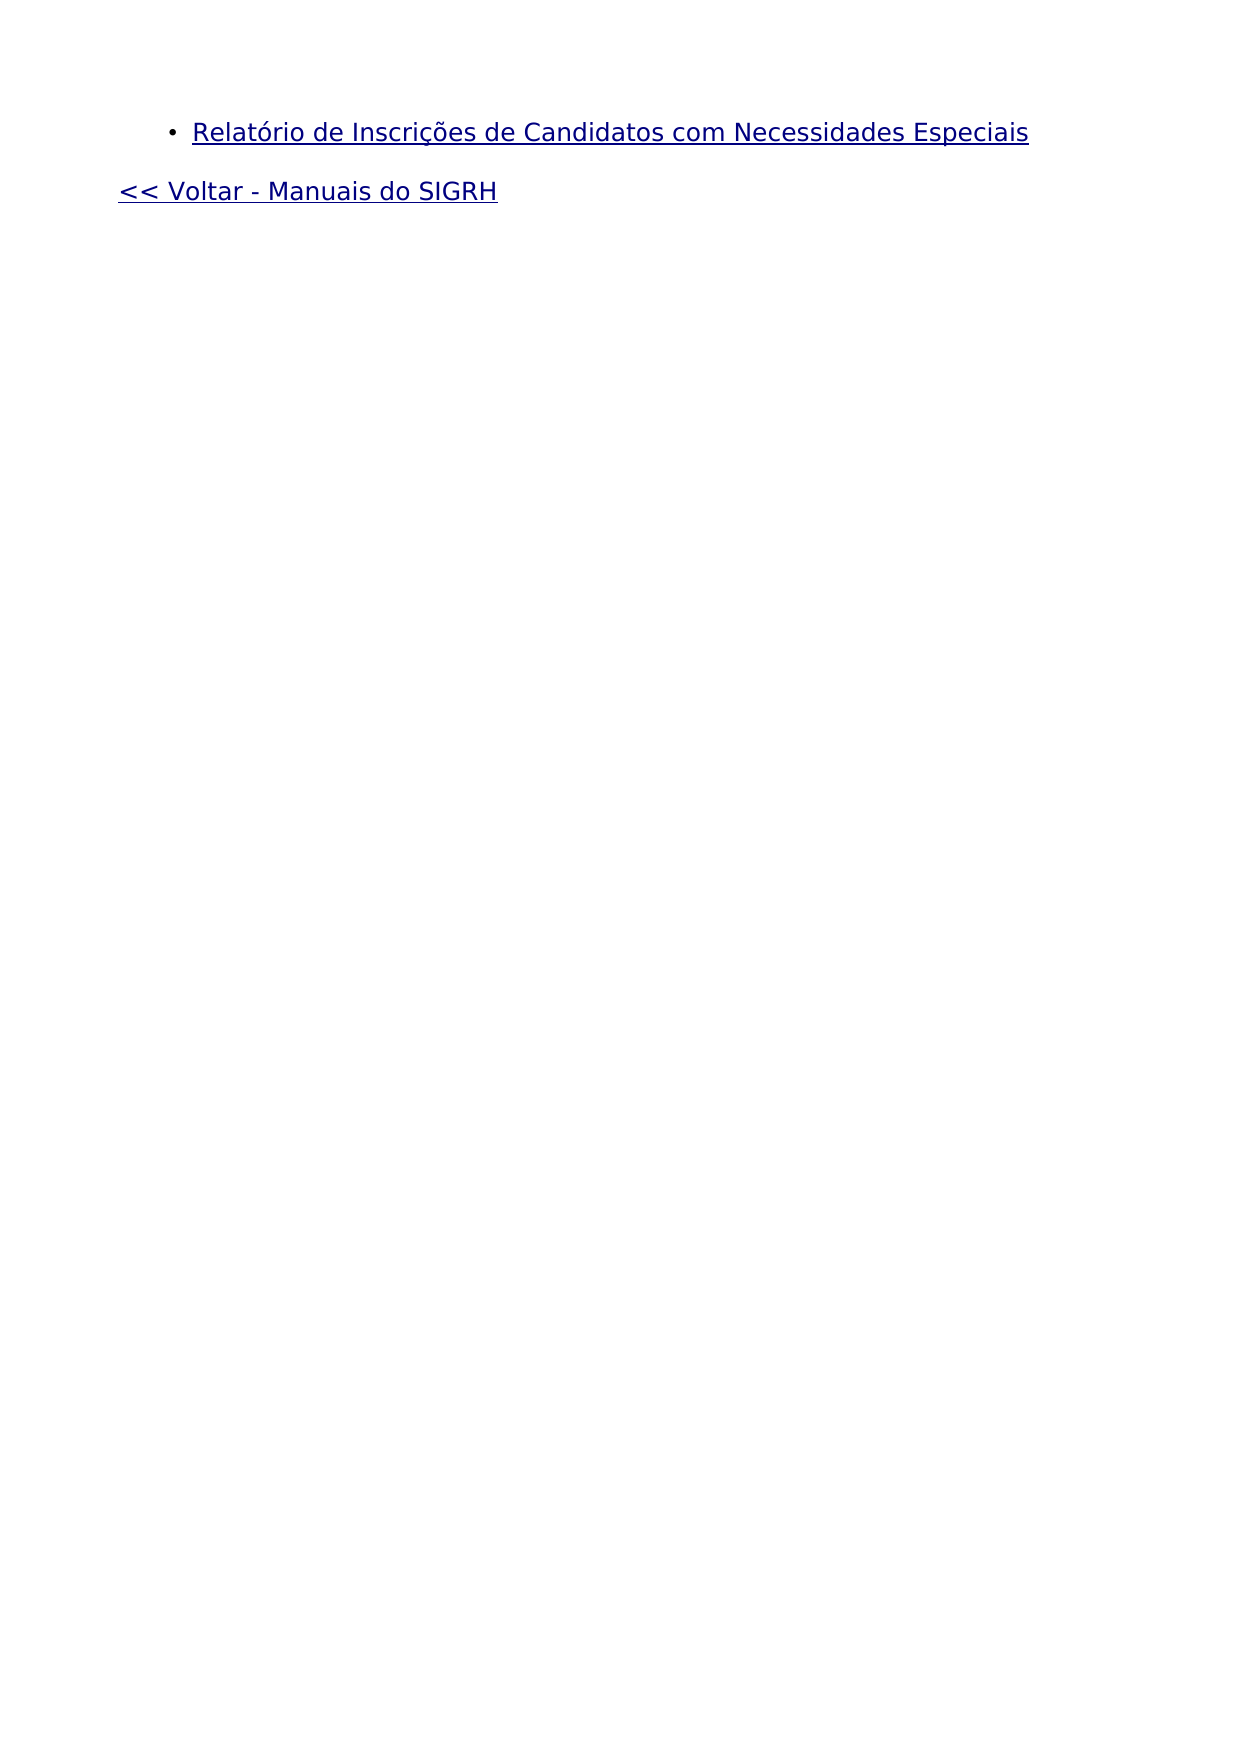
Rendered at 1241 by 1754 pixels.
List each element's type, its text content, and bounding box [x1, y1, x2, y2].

text << Voltar - Manuais do SIGRH [118, 177, 1122, 206]
list Relatório de Inscrições de Candidatos com Necessidades Especiais [177, 118, 1122, 147]
